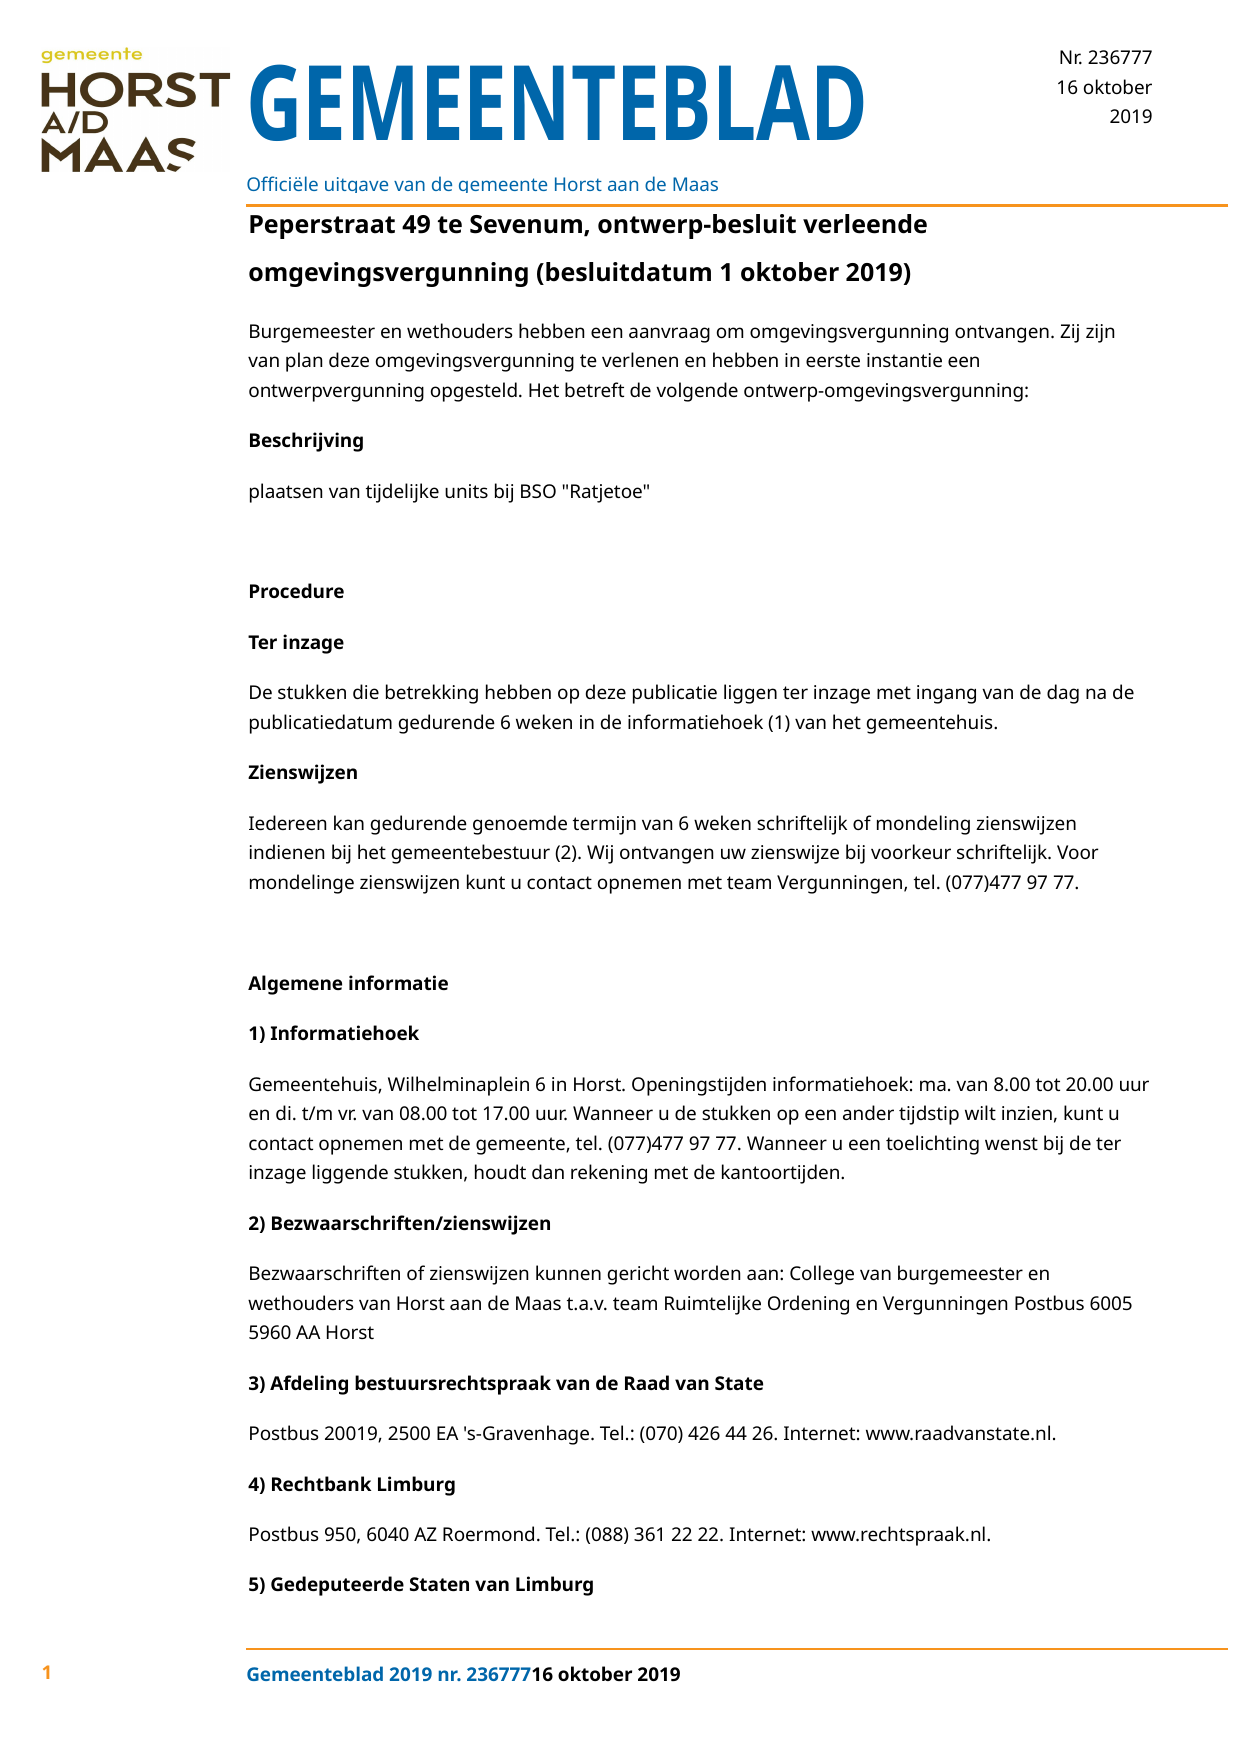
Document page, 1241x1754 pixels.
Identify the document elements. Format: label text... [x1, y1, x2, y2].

text Bezwaarschriften of zienswijzen kunnen gericht worden aan: College van burgemeester en wethouders van Horst aan de Maas t.a.v. team Ruimtelijke Ordening en Vergunningen Postbus 6005 5960 AA Horst [248, 1260, 1152, 1345]
text Zienswijzen [248, 759, 1152, 785]
text Gemeentehuis, Wilhelminaplein 6 in Horst. Openingstijden informatiehoek: ma. van 8.00 tot 20.00 uur en di. t/m vr. van 08.00 tot 17.00 uur. Wanneer u de stukken op een ander tijdstip wilt inzien, kunt u contact opnemen met de gemeente, tel. (077)477 97 77. Wanneer u een toelichting wenst bij de ter inzage liggende stukken, houdt dan rekening met de kantoortijden. [248, 1071, 1152, 1185]
text 4) Rechtbank Limburg [248, 1471, 1152, 1497]
text plaatsen van tijdelijke units bij BSO "Ratjetoe" [248, 478, 1152, 504]
text 5) Gedeputeerde Staten van Limburg [248, 1572, 1152, 1597]
text Postbus 20019, 2500 EA 's-Gravenhage. Tel.: (070) 426 44 26. Internet: www.raadvanstate.nl. [248, 1420, 1152, 1446]
text 1) Informatiehoek [248, 1020, 1152, 1046]
text Procedure [248, 579, 1152, 604]
text Peperstraat 49 te Sevenum, ontwerp-besluit verleende omgevingsvergunning (besluitdatum 1 oktober 2019) [248, 207, 1152, 288]
text Iedereen kan gedurende genoemde termijn van 6 weken schriftelijk of mondeling zienswijzen indienen bij het gemeentebestuur (2). Wij ontvangen uw zienswijze bij voorkeur schriftelijk. Voor mondelinge zienswijzen kunt u contact opnemen met team Vergunningen, tel. (077)477 97 77. [248, 810, 1152, 895]
picture [41, 47, 231, 172]
text Algemene informatie [248, 970, 1152, 996]
text Postbus 950, 6040 AZ Roermond. Tel.: (088) 361 22 22. Internet: www.rechtspraak.nl. [248, 1521, 1152, 1547]
text Ter inzage [248, 629, 1152, 655]
text Burgemeester en wethouders hebben een aanvraag om omgevingsvergunning ontvangen. Zij zijn van plan deze omgevingsvergunning te verlenen en hebben in eerste instantie een ontwerpvergunning opgesteld. Het betreft de volgende ontwerp-omgevingsvergunning: [248, 318, 1152, 403]
text 2) Bezwaarschriften/zienswijzen [248, 1210, 1152, 1236]
text Beschrijving [248, 427, 1152, 453]
text De stukken die betrekking hebben op deze publicatie liggen ter inzage met ingang van de dag na de publicatiedatum gedurende 6 weken in de informatiehoek (1) van het gemeentehuis. [248, 679, 1152, 735]
text 3) Afdeling bestuursrechtspraak van de Raad van State [248, 1370, 1152, 1396]
